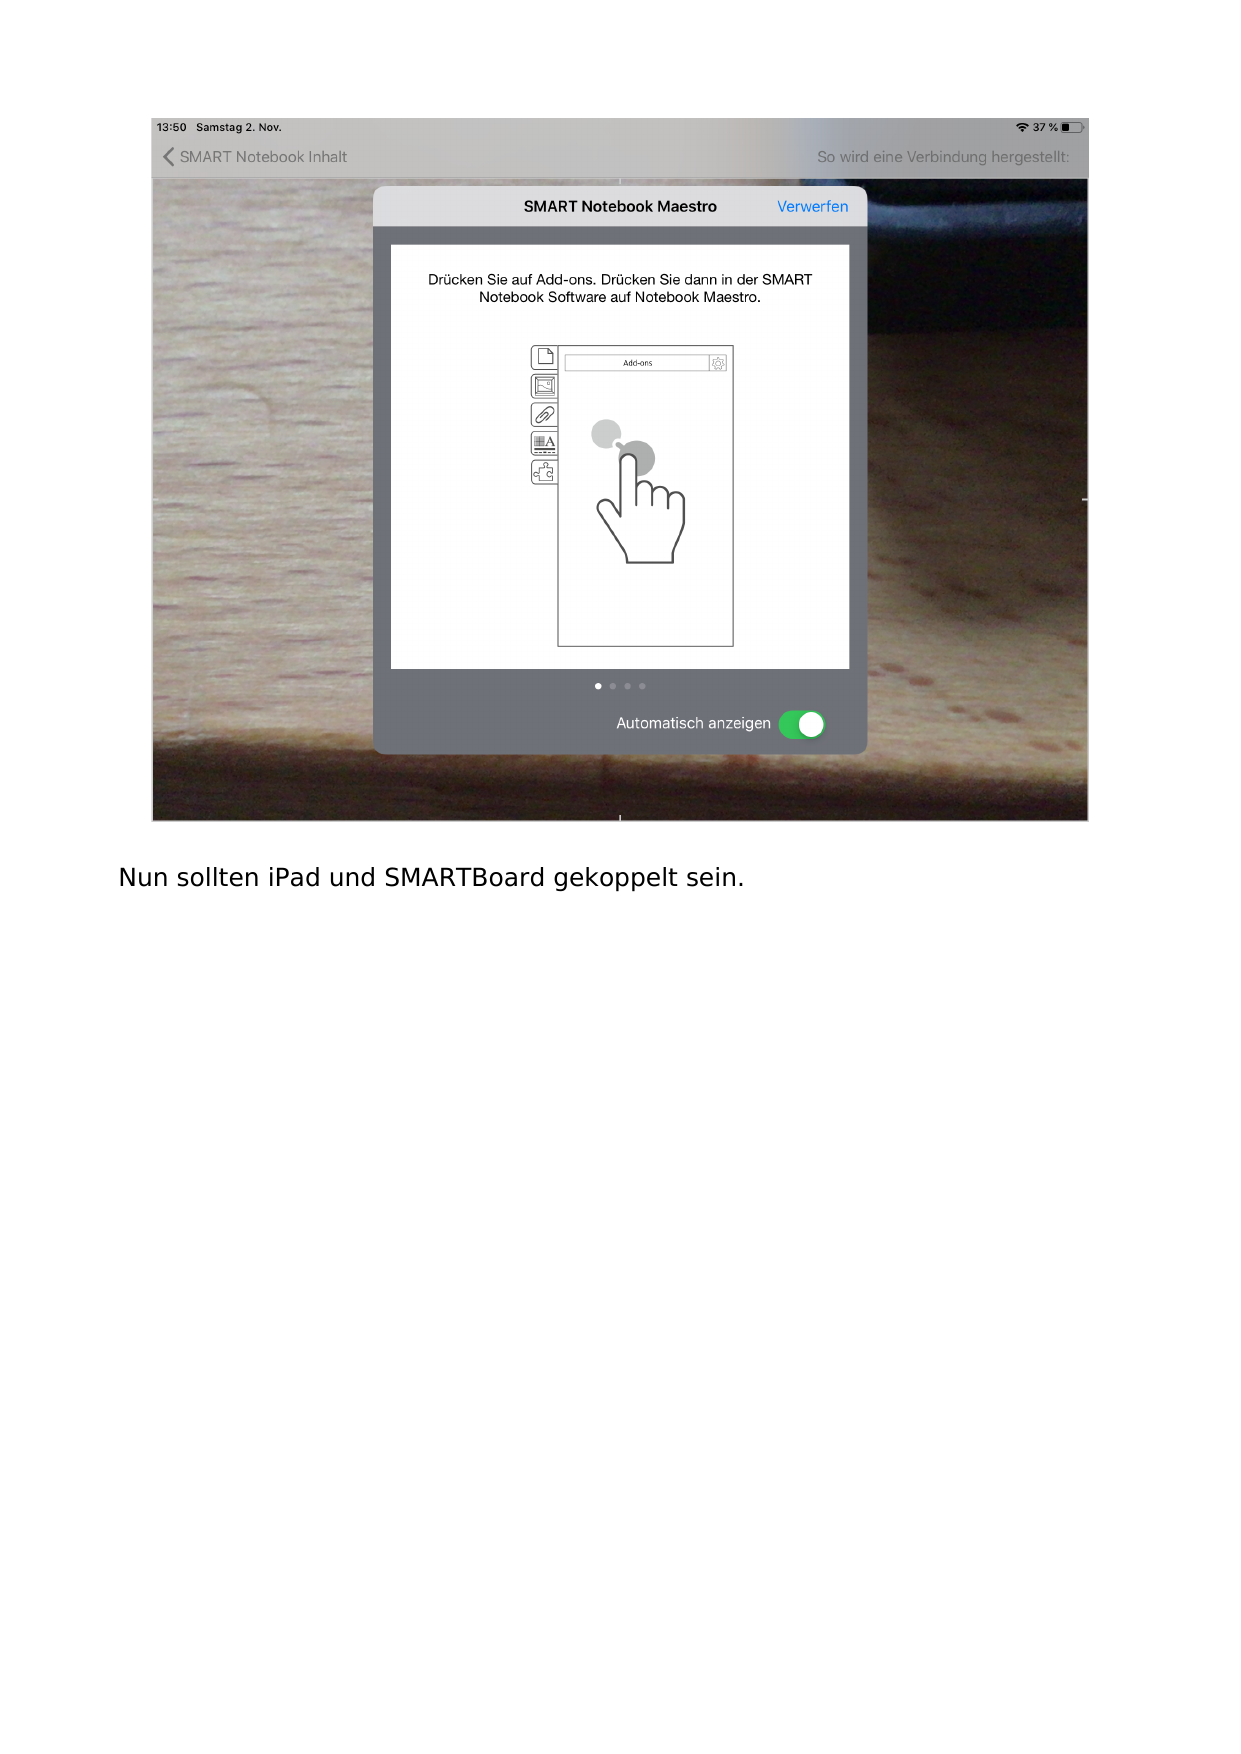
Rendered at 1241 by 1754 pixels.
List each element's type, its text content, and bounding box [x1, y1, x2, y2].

text Nun sollten iPad und SMARTBoard gekoppelt sein. [118, 863, 1122, 892]
picture [151, 118, 1089, 822]
